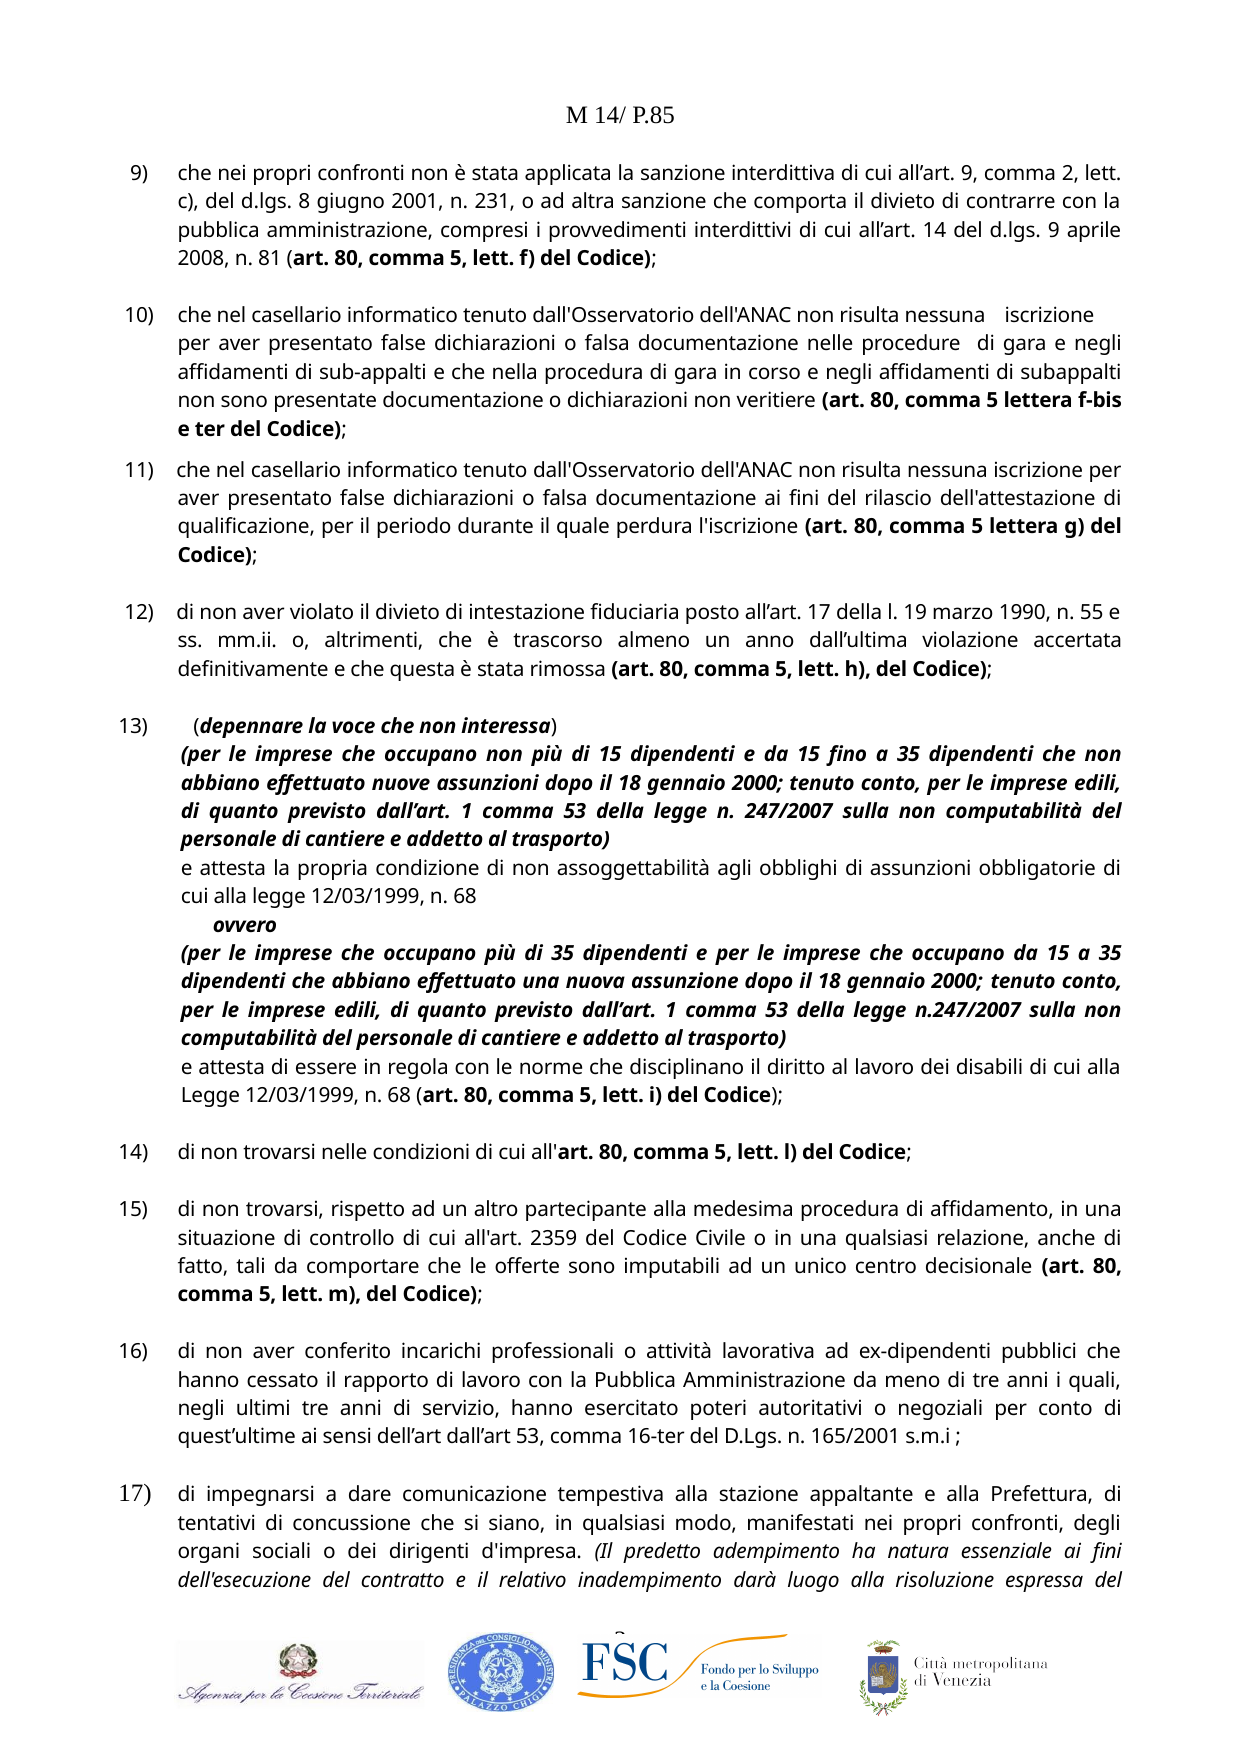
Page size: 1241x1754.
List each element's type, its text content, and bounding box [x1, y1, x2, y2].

list di impegnarsi a dare comunicazione tempestiva alla stazione appaltante e alla Prefettura, di tentativi di concussione che si siano, in qualsiasi modo, manifestati nei propri confronti, degli organi sociali o dei dirigenti d'impresa. (Il predetto adempimento ha natura essenziale ai fini dell'esecuzione del contratto e il relativo inadempimento darà luogo alla risoluzione espressa del [118, 1478, 1122, 1593]
text ovvero [183, 910, 1122, 938]
list che nel casellario informatico tenuto dall'Osservatorio dell'ANAC non risulta nessuna iscrizione per aver presentato false dichiarazioni o falsa documentazione ai fini del rilascio dell'attestazione di qualificazione, per il periodo durante il quale perdura l'iscrizione (art. 80, comma 5 lettera g) del Codice); [124, 455, 1122, 568]
list che nei propri confronti non è stata applicata la sanzione interdittiva di cui all’art. 9, comma 2, lett. c), del d.lgs. 8 giugno 2001, n. 231, o ad altra sanzione che comporta il divieto di contrarre con la pubblica amministrazione, compresi i provvedimenti interdittivi di cui all’art. 14 del d.lgs. 9 aprile 2008, n. 81 (art. 80, comma 5, lett. f) del Codice); [130, 158, 1122, 272]
picture [447, 1632, 555, 1712]
list di non trovarsi nelle condizioni di cui all'art. 80, comma 5, lett. l) del Codice; [118, 1137, 1122, 1166]
text (per le imprese che occupano più di 35 dipendenti e per le imprese che occupano da 15 a 35 dipendenti che abbiano effettuato una nuova assunzione dopo il 18 gennaio 2000; tenuto conto, per le imprese edili, di quanto previsto dall’art. 1 comma 53 della legge n.247/2007 sulla non computabilità del personale di cantiere e addetto al trasporto) [181, 938, 1122, 1052]
text e attesta la propria condizione di non assoggettabilità agli obblighi di assunzioni obbligatorie di cui alla legge 12/03/1999, n. 68 [181, 853, 1122, 910]
text (per le imprese che occupano non più di 15 dipendenti e da 15 fino a 35 dipendenti che non abbiano effettuato nuove assunzioni dopo il 18 gennaio 2000; tenuto conto, per le imprese edili, di quanto previsto dall’art. 1 comma 53 della legge n. 247/2007 sulla non computabilità del personale di cantiere e addetto al trasporto) [181, 739, 1122, 853]
list che nel casellario informatico tenuto dall'Osservatorio dell'ANAC non risulta nessuna iscrizione per aver presentato false dichiarazioni o falsa documentazione nelle procedure di gara e negli affidamenti di sub-appalti e che nella procedura di gara in corso e negli affidamenti di subappalti non sono presentate documentazione o dichiarazioni non veritiere (art. 80, comma 5 lettera f-bis e ter del Codice); [124, 300, 1122, 442]
list di non aver conferito incarichi professionali o attività lavorativa ad ex-dipendenti pubblici che hanno cessato il rapporto di lavoro con la Pubblica Amministrazione da meno di tre anni i quali, negli ultimi tre anni di servizio, hanno esercitato poteri autoritativi o negoziali per conto di quest’ultime ai sensi dell’art dall’art 53, comma 16-ter del D.Lgs. n. 165/2001 s.m.i ; [118, 1336, 1122, 1450]
picture [577, 1634, 822, 1698]
list di non aver violato il divieto di intestazione fiduciaria posto all’art. 17 della l. 19 marzo 1990, n. 55 e ss. mm.ii. o, altrimenti, che è trascorso almeno un anno dall’ultima violazione accertata definitivamente e che questa è stata rimossa (art. 80, comma 5, lett. h), del Codice); [124, 597, 1122, 682]
picture [173, 1637, 425, 1709]
list di non trovarsi, rispetto ad un altro partecipante alla medesima procedura di affidamento, in una situazione di controllo di cui all'art. 2359 del Codice Civile o in una qualsiasi relazione, anche di fatto, tali da comportare che le offerte sono imputabili ad un unico centro decisionale (art. 80, comma 5, lett. m), del Codice); [118, 1194, 1122, 1308]
text e attesta di essere in regola con le norme che disciplinano il diritto al lavoro dei disabili di cui alla Legge 12/03/1999, n. 68 (art. 80, comma 5, lett. i) del Codice); [174, 1052, 1122, 1109]
picture [852, 1627, 1054, 1723]
list (depennare la voce che non interessa) [118, 711, 1122, 739]
